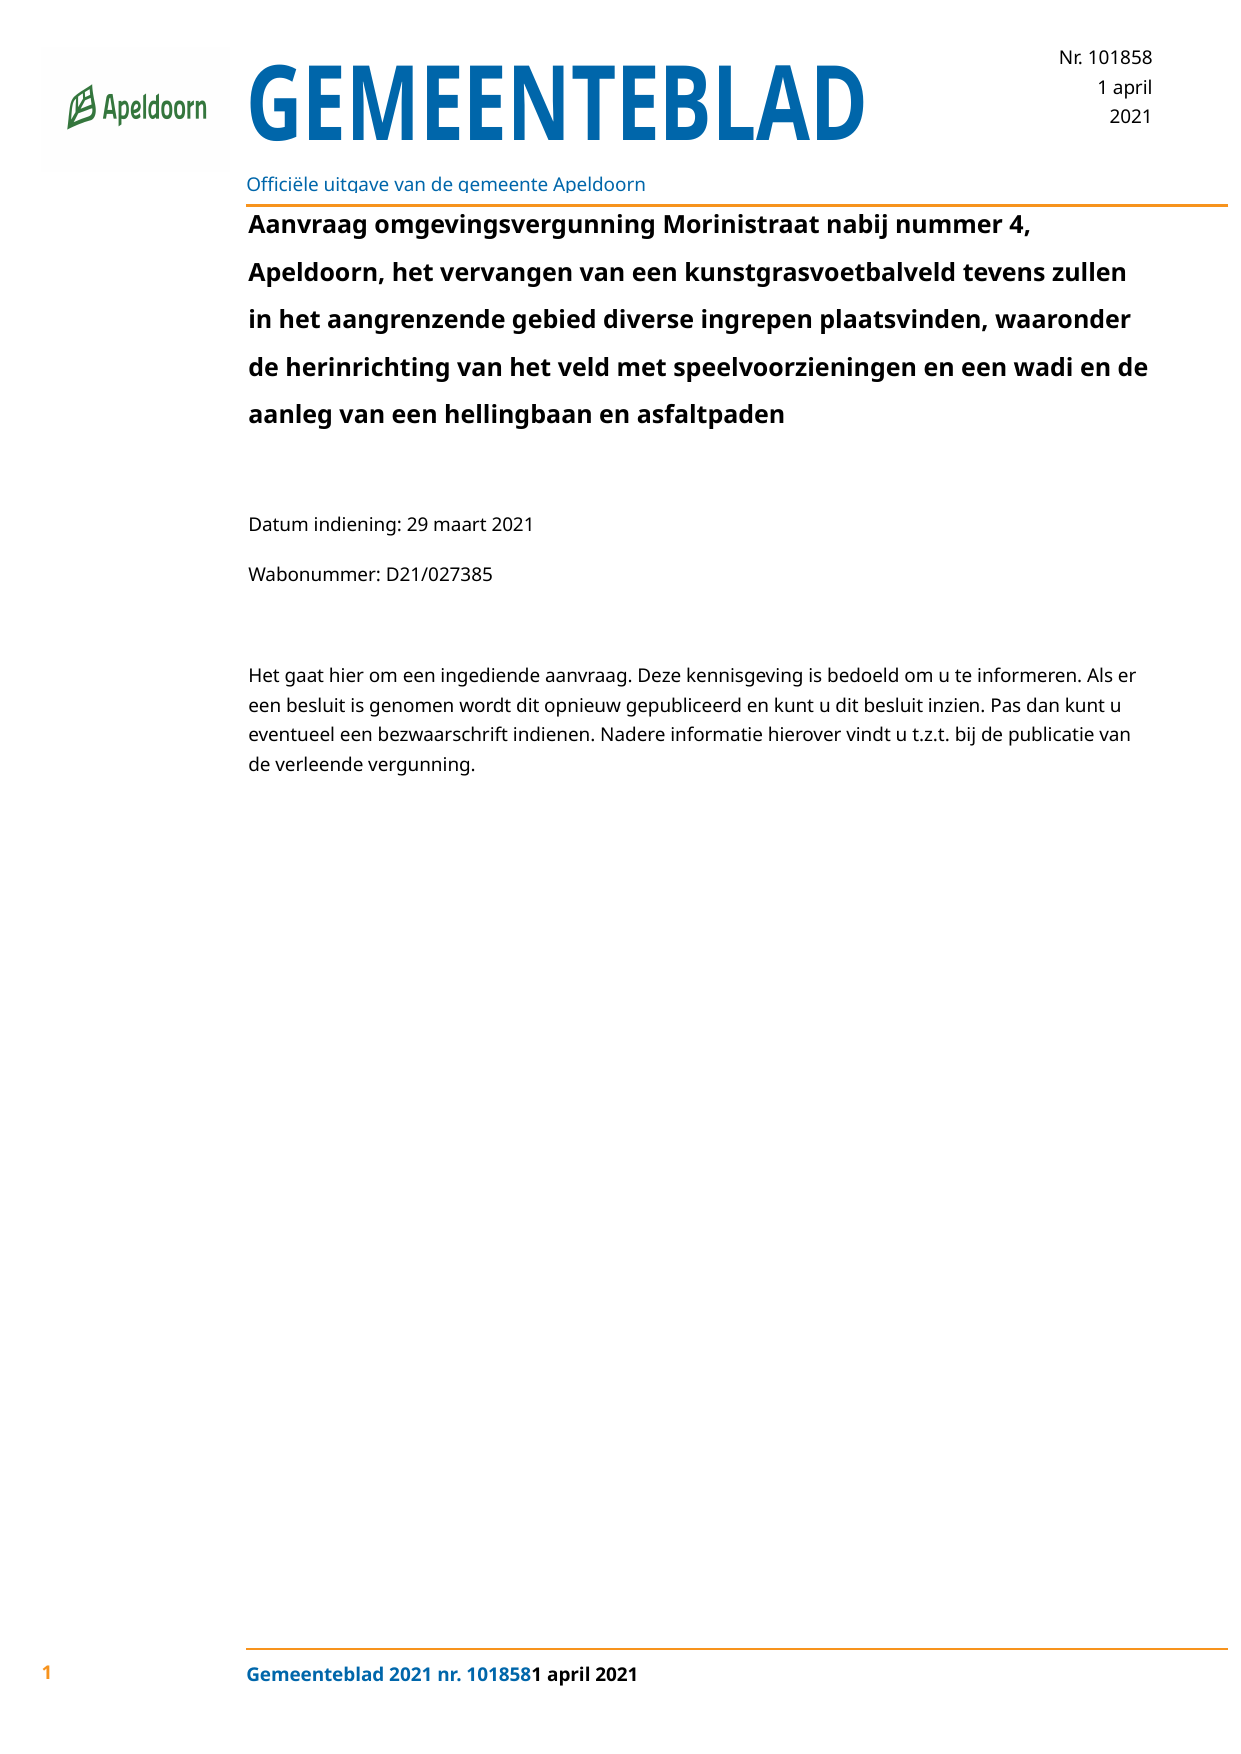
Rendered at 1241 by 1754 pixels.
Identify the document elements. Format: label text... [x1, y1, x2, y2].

text Datum indiening: 29 maart 2021 [248, 511, 1152, 537]
text Wabonummer: D21/027385 [248, 562, 1152, 587]
text Het gaat hier om een ingediende aanvraag. Deze kennisgeving is bedoeld om u te informeren. Als er een besluit is genomen wordt dit opnieuw gepubliceerd en kunt u dit besluit inzien. Pas dan kunt u eventueel een bezwaarschrift indienen. Nadere informatie hierover vindt u t.z.t. bij de publicatie van de verleende vergunning. [248, 662, 1152, 777]
text Aanvraag omgevingsvergunning Morinistraat nabij nummer 4, Apeldoorn, het vervangen van een kunstgrasvoetbalveld tevens zullen in het aangrenzende gebied diverse ingrepen plaatsvinden, waaronder de herinrichting van het veld met speelvoorzieningen en een wadi en de aanleg van een hellingbaan en asfaltpaden [248, 207, 1152, 431]
picture [41, 47, 231, 172]
